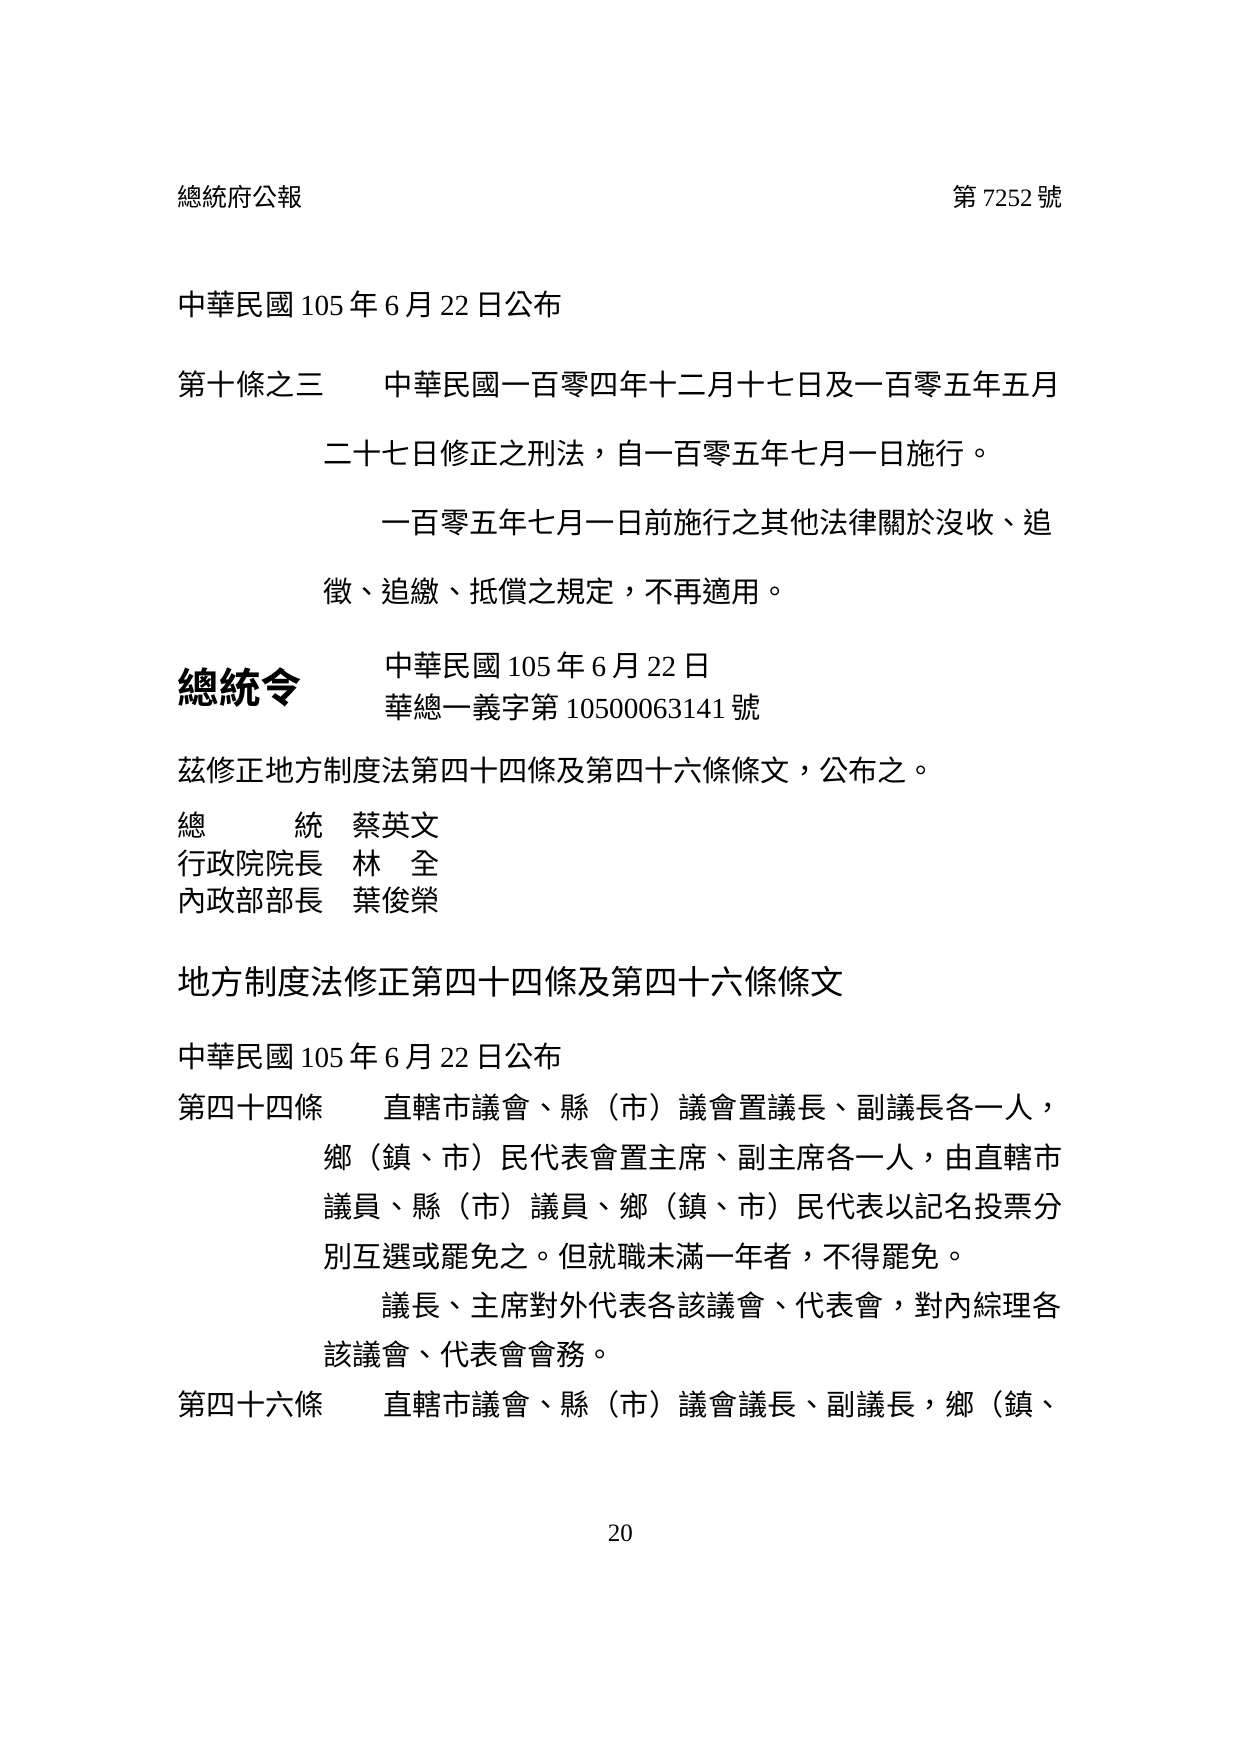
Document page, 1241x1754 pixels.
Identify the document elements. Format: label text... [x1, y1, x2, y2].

text 第四十四條 直轄市議會、縣（市）議會置議長、副議長各一人，鄉（鎮、市）民代表會置主席、副主席各一人，由直轄市議員、縣（市）議員、鄉（鎮、市）民代表以記名投票分別互選或罷免之。但就職未滿一年者，不得罷免。 [177, 1079, 1063, 1277]
text 議長、主席對外代表各該議會、代表會，對內綜理各該議會、代表會會務。 [323, 1277, 1063, 1376]
text 內政部部長 葉俊榮 [177, 882, 1063, 919]
text 中華民國105年6月22日公布 [177, 1019, 1063, 1079]
table_header 總統令 [174, 641, 381, 729]
text 總 統 蔡英文 [177, 807, 1063, 844]
text 行政院院長 林 全 [177, 844, 1063, 882]
text 茲修正地方制度法第四十四條及第四十六條條文，公布之。 [177, 729, 1063, 794]
text 一百零五年七月一日前施行之其他法律關於沒收、追徵、追繳、抵償之規定，不再適用。 [323, 478, 1063, 616]
text 地方制度法修正第四十四條及第四十六條條文 [177, 944, 1063, 1007]
text 第四十六條 直轄市議會、縣（市）議會議長、副議長，鄉（鎮、 [177, 1376, 1063, 1425]
table_header 中華民國105年6月22日 華總一義字第10500063141號 [381, 641, 877, 729]
text 第十條之三 中華民國一百零四年十二月十七日及一百零五年五月二十七日修正之刑法，自一百零五年七月一日施行。 [177, 341, 1063, 478]
text 中華民國105年6月22日公布 [177, 266, 1063, 328]
